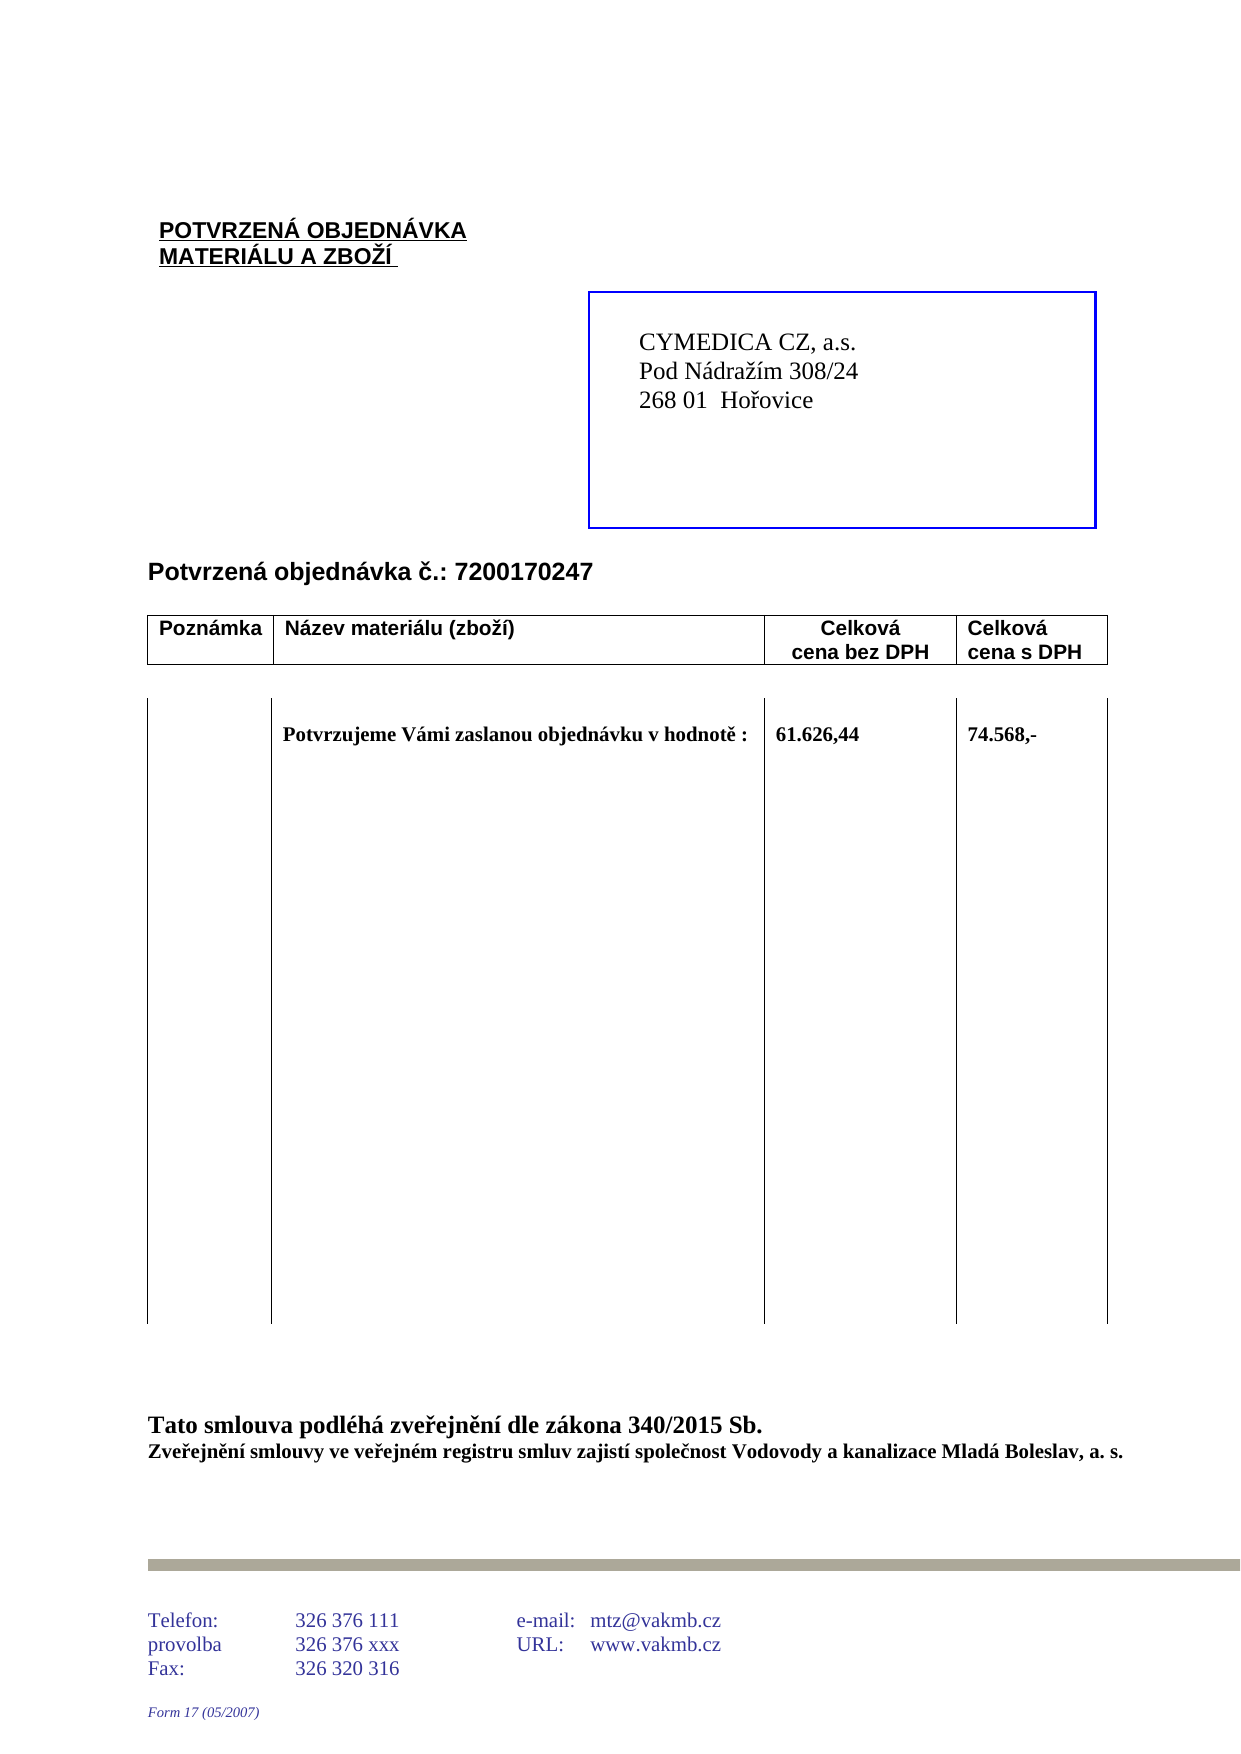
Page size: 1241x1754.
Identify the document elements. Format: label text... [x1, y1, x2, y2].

table_cell [957, 1204, 1107, 1228]
table_cell [148, 1155, 271, 1179]
table_cell [148, 471, 387, 500]
table_cell [148, 722, 271, 746]
table_cell [957, 770, 1107, 794]
table_cell [765, 963, 956, 987]
table_cell [388, 471, 571, 500]
table_cell [148, 819, 271, 843]
table_cell [148, 442, 387, 471]
table_cell [957, 939, 1107, 963]
table_header [765, 698, 956, 722]
table_cell [388, 356, 571, 385]
table_cell [957, 1107, 1107, 1131]
table_cell [148, 1059, 271, 1083]
table_cell [957, 1276, 1107, 1300]
table_cell [957, 1228, 1107, 1252]
table_cell [148, 356, 387, 385]
table_cell [765, 915, 956, 939]
table_cell [148, 414, 387, 442]
table_cell [148, 1204, 271, 1228]
table_cell [957, 1011, 1107, 1035]
table_cell [148, 746, 271, 770]
table_cell [765, 1252, 956, 1276]
table_cell [957, 746, 1107, 770]
table_cell [272, 939, 764, 963]
table_cell [272, 963, 764, 987]
table_cell [1097, 471, 1107, 500]
table_cell [571, 442, 588, 471]
table_header [148, 327, 387, 356]
text Potvrzená objednávka č.: 7200170247 [148, 557, 1093, 586]
text Zveřejnění smlouvy ve veřejném registru smluv zajistí společnost Vodovody a kanalizace Mladá Boleslav, a. s. [148, 1439, 1152, 1463]
table_cell [765, 1059, 956, 1083]
table_cell [272, 1180, 764, 1203]
table_cell [765, 1107, 956, 1131]
table_cell [957, 963, 1107, 987]
table_header Celková cena s DPH [957, 616, 1107, 664]
table_cell [148, 891, 271, 915]
table_cell [957, 987, 1107, 1011]
table_cell [957, 1180, 1107, 1203]
table_cell [148, 915, 271, 939]
table_cell [765, 1204, 956, 1228]
table_cell [765, 891, 956, 915]
table_cell [388, 414, 571, 442]
table_cell [148, 939, 271, 963]
table_header [388, 327, 571, 356]
table_cell [957, 1035, 1107, 1059]
table_cell [272, 770, 764, 794]
table_cell [765, 1276, 956, 1300]
table_cell [272, 987, 764, 1011]
table_cell [272, 1300, 764, 1324]
table_cell [571, 385, 588, 413]
table_cell [272, 1155, 764, 1179]
table_cell [272, 867, 764, 891]
table_cell [272, 1035, 764, 1059]
table_cell [957, 1131, 1107, 1155]
table_cell [765, 1180, 956, 1203]
table_cell [148, 1180, 271, 1203]
table_cell [957, 819, 1107, 843]
table_cell [272, 915, 764, 939]
table_cell [765, 1011, 956, 1035]
table_cell 74.568,- [957, 722, 1107, 746]
table_cell [957, 1300, 1107, 1324]
table_cell [957, 915, 1107, 939]
table_header Poznámka [148, 616, 273, 664]
table_cell [765, 746, 956, 770]
table_cell [765, 987, 956, 1011]
table_cell [148, 987, 271, 1011]
table_cell [272, 746, 764, 770]
table_cell [148, 1107, 271, 1131]
table_header Celková cena bez DPH [765, 616, 956, 664]
table_header POTVRZENÁ OBJEDNÁVKA MATERIÁLU A ZBOŽÍ [148, 191, 627, 298]
table_cell [272, 1131, 764, 1155]
table_cell [765, 1083, 956, 1107]
table_cell [272, 1276, 764, 1300]
table_cell [272, 819, 764, 843]
table_cell [272, 1107, 764, 1131]
table_cell [148, 867, 271, 891]
table_cell [148, 1300, 271, 1324]
table_cell [957, 795, 1107, 818]
table_cell [148, 1035, 271, 1059]
table_cell [148, 385, 387, 413]
table_header [957, 698, 1107, 722]
table_header [628, 191, 1107, 298]
table_cell [272, 843, 764, 867]
table_cell [148, 770, 271, 794]
table_cell [1097, 442, 1107, 471]
table_cell [1097, 414, 1107, 442]
table_cell [957, 1155, 1107, 1179]
table_header Název materiálu (zboží) [274, 616, 764, 664]
table_cell [765, 939, 956, 963]
table_cell [272, 1252, 764, 1276]
table_cell [571, 356, 588, 385]
table_cell [957, 1059, 1107, 1083]
table_cell [272, 1228, 764, 1252]
table_cell [148, 1276, 271, 1300]
table_cell [571, 471, 588, 500]
table_cell [148, 1228, 271, 1252]
table_cell [957, 843, 1107, 867]
table_cell [272, 891, 764, 915]
table_header [148, 698, 271, 722]
table_cell [765, 819, 956, 843]
table_cell [272, 1083, 764, 1107]
table_cell [571, 414, 588, 442]
table_cell [272, 795, 764, 818]
table_cell [148, 1011, 271, 1035]
table_cell [272, 1204, 764, 1228]
table_cell [148, 1252, 271, 1276]
table_cell [765, 843, 956, 867]
table_cell [765, 1300, 956, 1324]
table_cell [765, 867, 956, 891]
table_cell Potvrzujeme Vámi zaslanou objednávku v hodnotě : [272, 722, 764, 746]
table_cell [957, 867, 1107, 891]
table_cell [765, 1131, 956, 1155]
table_cell [272, 1059, 764, 1083]
table_cell [148, 795, 271, 818]
table_cell [388, 442, 571, 471]
table_cell [957, 891, 1107, 915]
table_cell [272, 1011, 764, 1035]
table_cell [148, 1131, 271, 1155]
table_header [571, 327, 588, 356]
table_cell [957, 1083, 1107, 1107]
table_cell [765, 770, 956, 794]
table_cell [765, 1155, 956, 1179]
table_header [272, 698, 764, 722]
table_cell [765, 1035, 956, 1059]
text Tato smlouva podléhá zveřejnění dle zákona 340/2015 Sb. [148, 1410, 1152, 1439]
table_cell 61.626,44 [765, 722, 956, 746]
table_cell [388, 385, 571, 413]
table_cell [148, 963, 271, 987]
table_cell [148, 843, 271, 867]
table_cell [957, 1252, 1107, 1276]
table_cell [148, 1083, 271, 1107]
table_cell [765, 1228, 956, 1252]
table_cell [765, 795, 956, 818]
